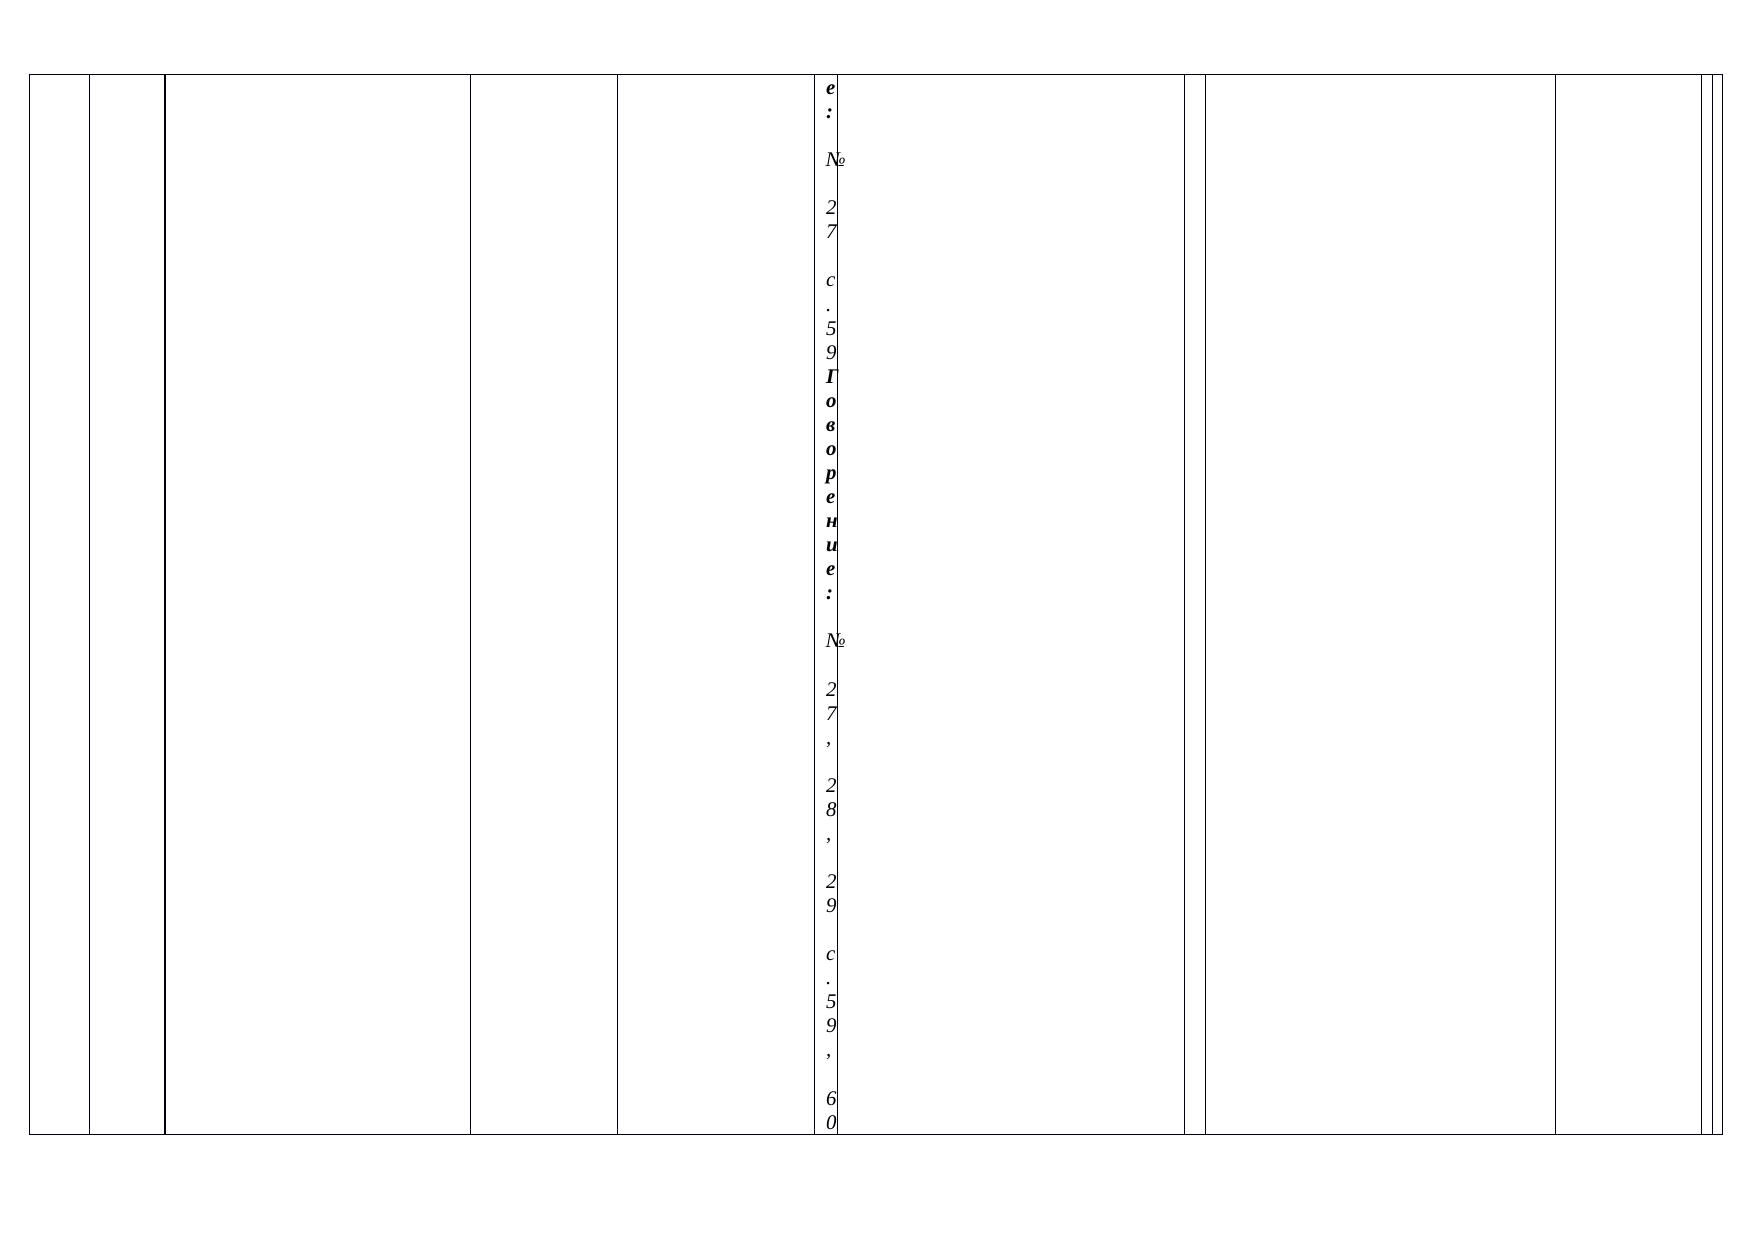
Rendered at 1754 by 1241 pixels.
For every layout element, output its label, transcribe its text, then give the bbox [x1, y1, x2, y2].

table_cell [1713, 75, 1722, 1134]
table_cell [1702, 75, 1712, 1134]
table_cell [166, 75, 470, 1134]
table_cell - составить устное сообщение об авторе книги «Мери Поппинс, до свидания!» , используя страноведческий справочник учебника; - высказаться на заданную тему, опираясь на картинки, на основе прочитанного; [1185, 75, 1205, 1134]
table_cell [1556, 75, 1701, 1134]
table_cell [90, 75, 164, 1134]
table_cell Л: raspberry-jam cakes, a table napkin, waiter, merry-go-round Чтение: № 27 с.59 Говорение: № 27, 28, 29 с.59, 60 [815, 75, 837, 1134]
table_cell [618, 75, 814, 1134]
table_cell [30, 75, 89, 1134]
table_cell [1206, 75, 1555, 1134]
table_cell - читать с пониманием общего содержания художественный текст (отрывок из книги «Мери Поппинс, до свидания!» ), игнорировать незнакомые слова, не мешающие пониманию основного содержания текста, находить в нем запрашиваемую информацию, соотносит фрагменты текста с картинками; [838, 75, 1184, 1134]
table_cell [471, 75, 617, 1134]
